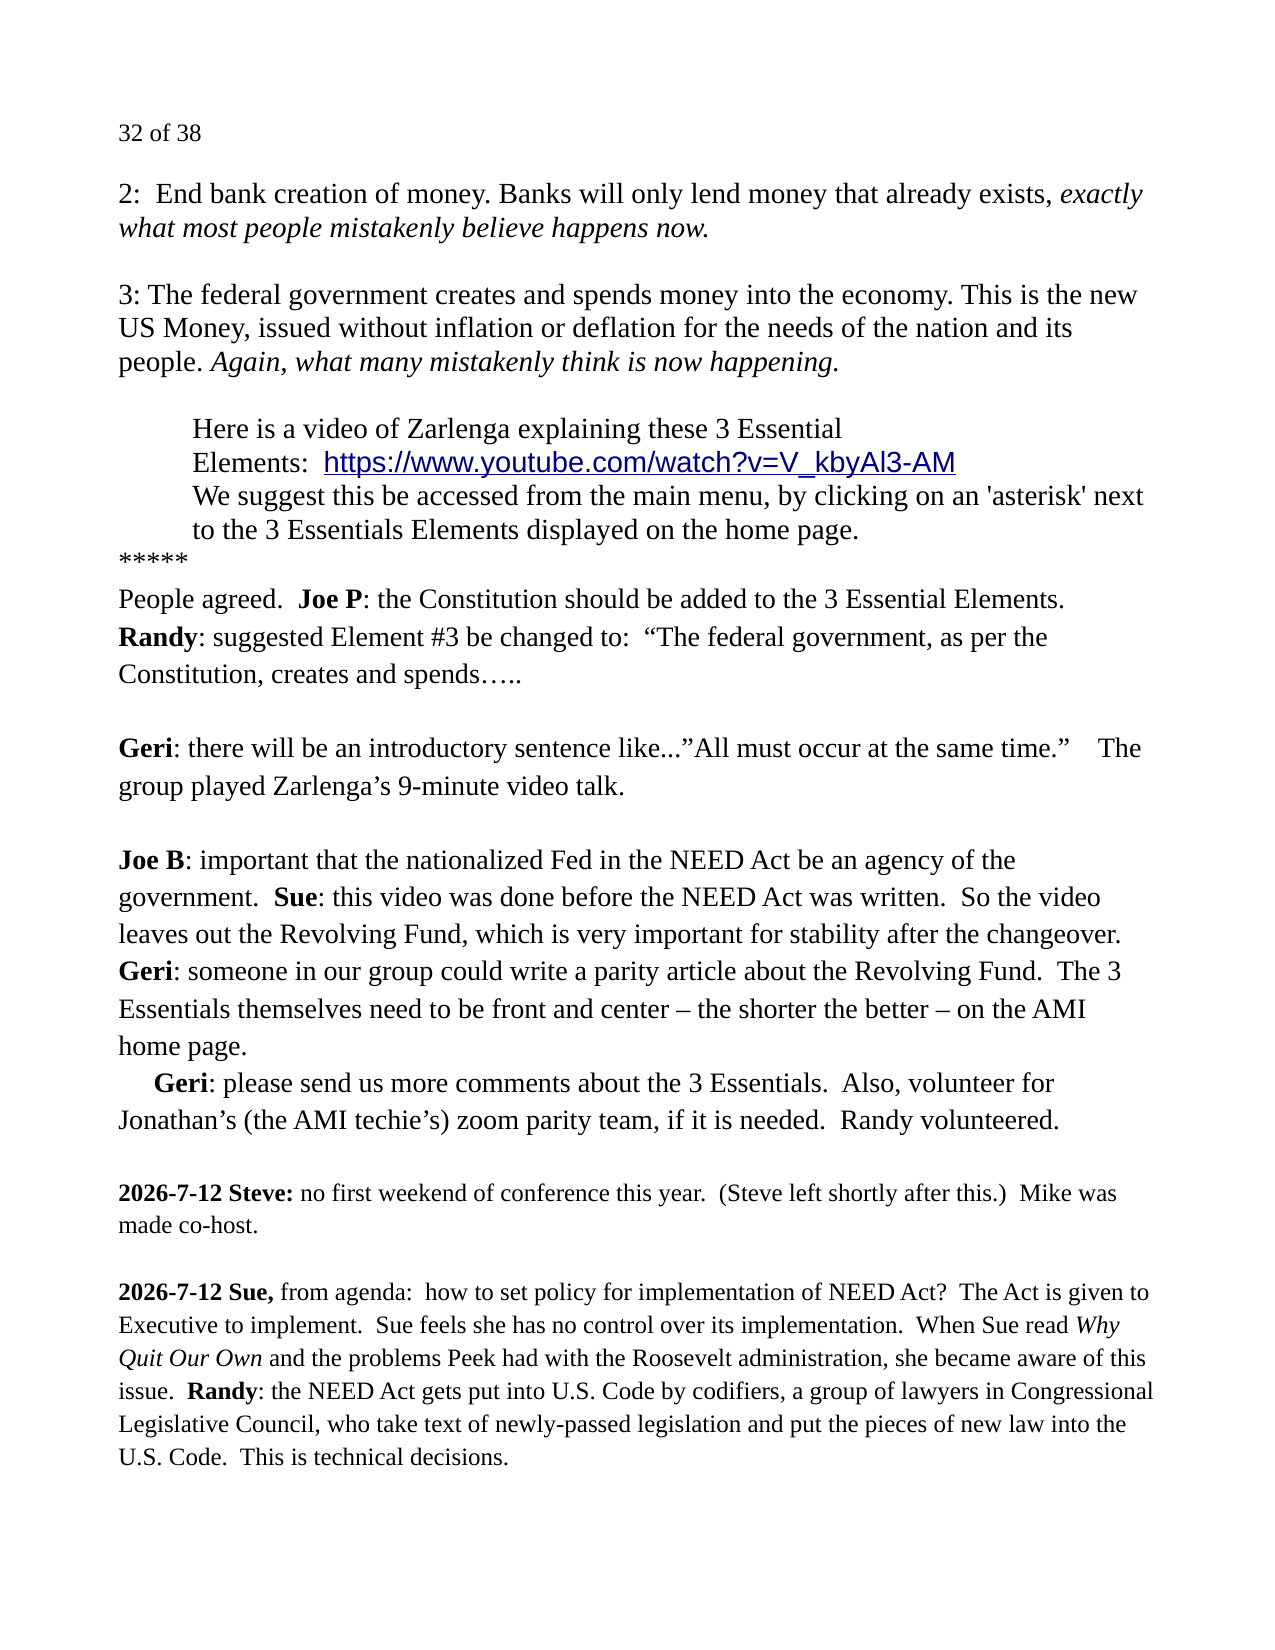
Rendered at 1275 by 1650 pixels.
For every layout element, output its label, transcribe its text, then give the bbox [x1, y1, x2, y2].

text 2: End bank creation of money. Banks will only lend money that already exists, exactly what most people mistakenly believe happens now. [118, 176, 1157, 243]
text 3: The federal government creates and spends money into the economy. This is the new US Money, issued without inflation or deflation for the needs of the nation and its people. Again, what many mistakenly think is now happening. [118, 277, 1157, 378]
text 2026-7-12 Sue, from agenda: how to set policy for implementation of NEED Act? The Act is given to Executive to implement. Sue feels she has no control over its implementation. When Sue read Why Quit Our Own and the problems Peek had with the Roosevelt administration, she became aware of this issue. Randy: the NEED Act gets put into U.S. Code by codifiers, a group of lawyers in Congressional Legislative Council, who take text of newly-passed legislation and put the pieces of new law into the U.S. Code. This is technical decisions. [118, 1277, 1157, 1471]
text ***** [118, 545, 1157, 578]
text People agreed. Joe P: the Constitution should be added to the 3 Essential Elements. Randy: suggested Element #3 be changed to: “The federal government, as per the Constitution, creates and spends….. [118, 583, 1157, 689]
text Geri: please send us more comments about the 3 Essentials. Also, volunteer for Jonathan’s (the AMI techie’s) zoom parity team, if it is needed. Randy volunteered. [118, 1066, 1157, 1136]
text Here is a video of Zarlenga explaining these 3 Essential Elements: https://www.youtube.com/watch?v=V_kbyAl3-AM [192, 411, 1157, 478]
text We suggest this be accessed from the main menu, by clicking on an 'asterisk' next to the 3 Essentials Elements displayed on the home page. [192, 478, 1157, 545]
text Geri: there will be an introductory sentence like...”All must occur at the same time.” The group played Zarlenga’s 9-minute video talk. [118, 731, 1157, 801]
text 2026-7-12 Steve: no first weekend of conference this year. (Steve left shortly after this.) Mike was made co-host. [118, 1178, 1157, 1239]
text Joe B: important that the nationalized Fed in the NEED Act be an agency of the government. Sue: this video was done before the NEED Act was written. So the video leaves out the Revolving Fund, which is very important for stability after the changeover. Geri: someone in our group could write a parity article about the Revolving Fund. The 3 Essentials themselves need to be front and center – the shorter the better – on the AMI home page. [118, 843, 1157, 1061]
